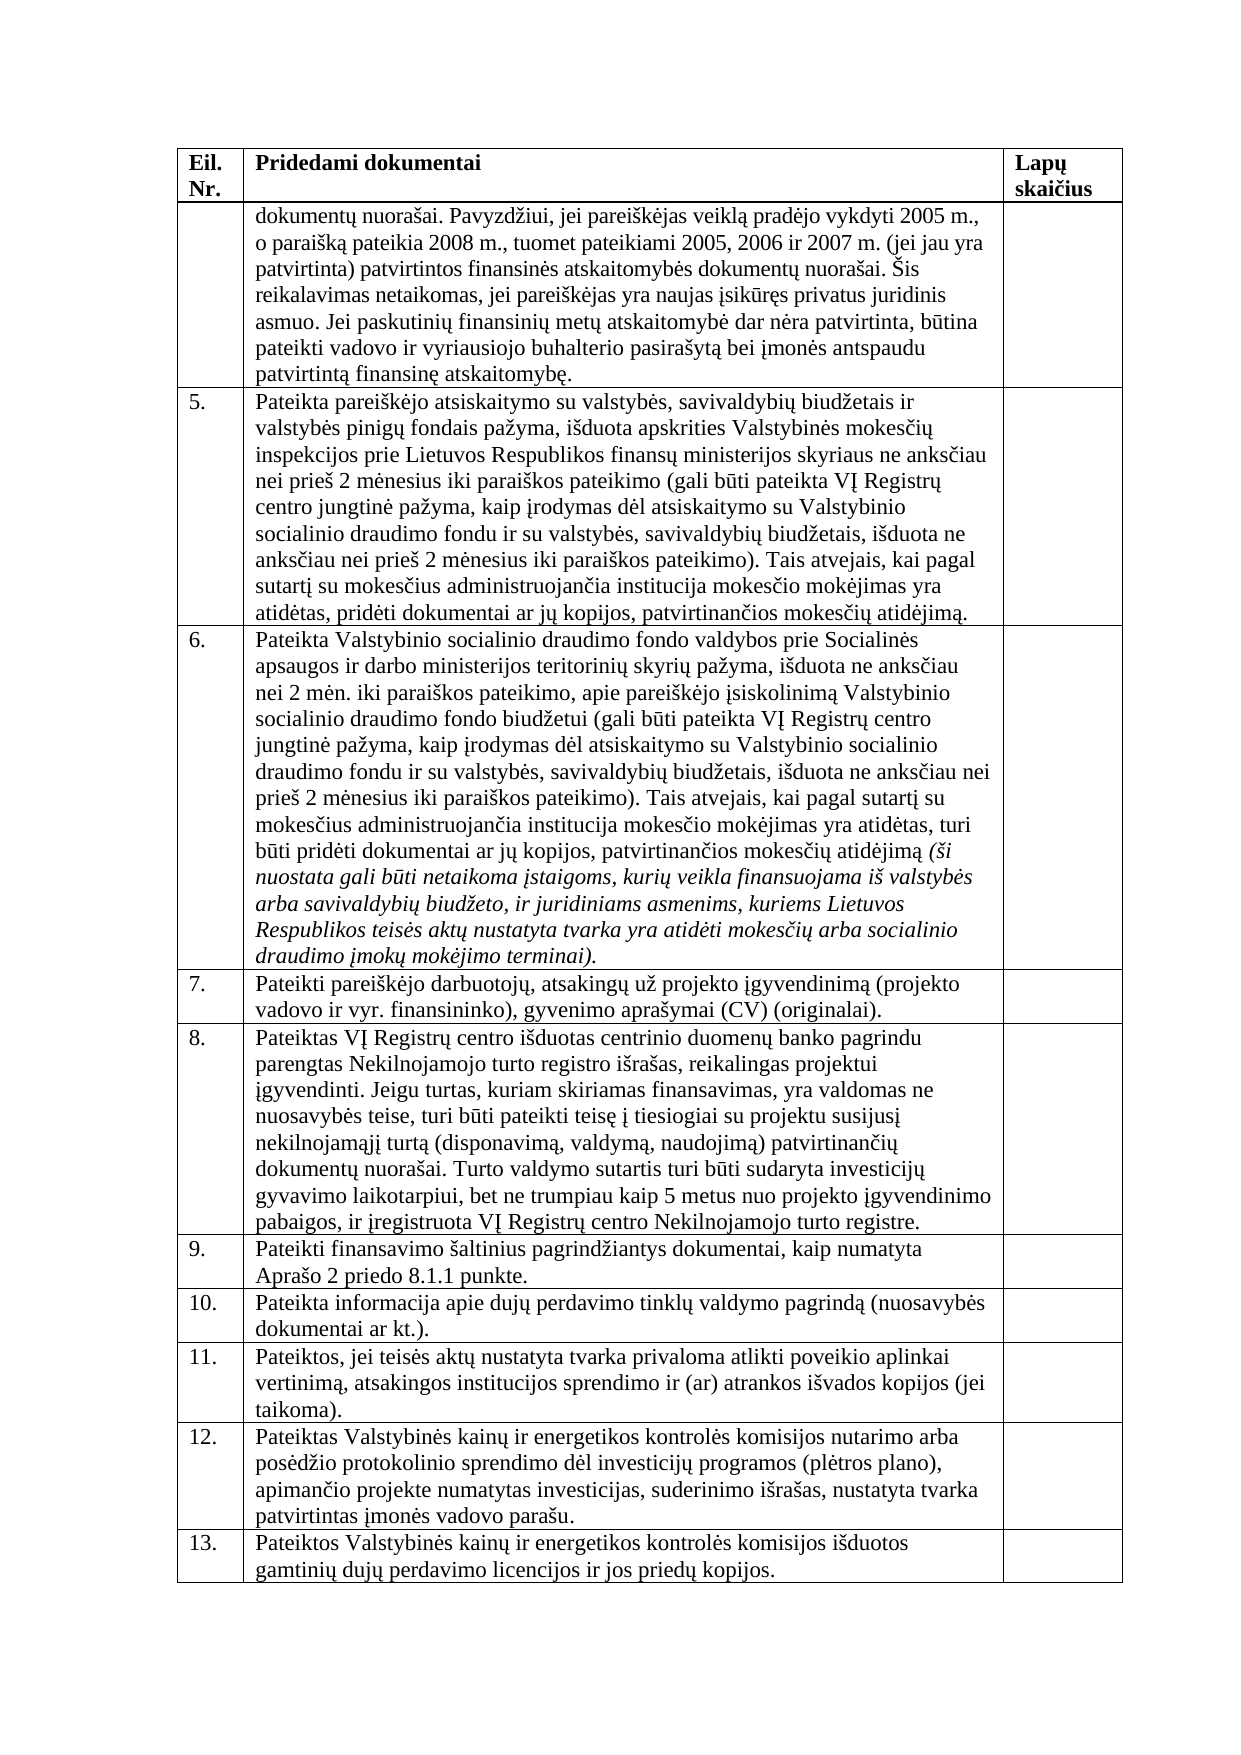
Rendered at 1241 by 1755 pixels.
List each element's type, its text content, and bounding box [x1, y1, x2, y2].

table_cell Pateiktos, jei teisės aktų nustatyta tvarka privaloma atlikti poveikio aplinkai vertinimą, atsakingos institucijos sprendimo ir (ar) atrankos išvados kopijos (jei taikoma). [244, 1343, 1003, 1422]
table_cell [1004, 1235, 1122, 1288]
table_cell Pateikta Valstybinio socialinio draudimo fondo valdybos prie Socialinės apsaugos ir darbo ministerijos teritorinių skyrių pažyma, išduota ne anksčiau nei 2 mėn. iki paraiškos pateikimo, apie pareiškėjo įsiskolinimą Valstybinio socialinio draudimo fondo biudžetui (gali būti pateikta VĮ Registrų centro jungtinė pažyma, kaip įrodymas dėl atsiskaitymo su Valstybinio socialinio draudimo fondu ir su valstybės, savivaldybių biudžetais, išduota ne anksčiau nei prieš 2 mėnesius iki paraiškos pateikimo). Tais atvejais, kai pagal sutartį su mokesčius administruojančia institucija mokesčio mokėjimas yra atidėtas, turi būti pridėti dokumentai ar jų kopijos, patvirtinančios mokesčių atidėjimą (ši nuostata gali būti netaikoma įstaigoms, kurių veikla finansuojama iš valstybės arba savivaldybių biudžeto, ir juridiniams asmenims, kuriems Lietuvos Respublikos teisės aktų nustatyta tvarka yra atidėti mokesčių arba socialinio draudimo įmokų mokėjimo terminai). [244, 626, 1003, 969]
table_cell Pateikta pareiškėjo atsiskaitymo su valstybės, savivaldybių biudžetais ir valstybės pinigų fondais pažyma, išduota apskrities Valstybinės mokesčių inspekcijos prie Lietuvos Respublikos finansų ministerijos skyriaus ne anksčiau nei prieš 2 mėnesius iki paraiškos pateikimo (gali būti pateikta VĮ Registrų centro jungtinė pažyma, kaip įrodymas dėl atsiskaitymo su Valstybinio socialinio draudimo fondu ir su valstybės, savivaldybių biudžetais, išduota ne anksčiau nei prieš 2 mėnesius iki paraiškos pateikimo). Tais atvejais, kai pagal sutartį su mokesčius administruojančia institucija mokesčio mokėjimas yra atidėtas, pridėti dokumentai ar jų kopijos, patvirtinančios mokesčių atidėjimą. [244, 388, 1003, 625]
table_cell Pateiktas Valstybinės kainų ir energetikos kontrolės komisijos nutarimo arba posėdžio protokolinio sprendimo dėl investicijų programos (plėtros plano), apimančio projekte numatytas investicijas, suderinimo išrašas, nustatyta tvarka patvirtintas įmonės vadovo parašu. [244, 1423, 1003, 1528]
table_cell [1004, 1289, 1122, 1342]
table_cell [1004, 1343, 1122, 1422]
table_cell Pateikti pareiškėjo darbuotojų, atsakingų už projekto įgyvendinimą (projekto vadovo ir vyr. finansininko), gyvenimo aprašymai (CV) (originalai). [244, 970, 1003, 1022]
table_header Eil. Nr. [178, 149, 243, 201]
table_cell [1004, 626, 1122, 969]
table_header Pridedami dokumentai [244, 149, 1003, 201]
table_cell 11. [178, 1343, 243, 1422]
table_cell [1004, 1530, 1122, 1582]
table_header Lapų skaičius [1004, 149, 1122, 201]
table_cell [1004, 970, 1122, 1022]
table_cell 5. [178, 388, 243, 625]
table_cell 13. [178, 1530, 243, 1582]
table_cell [1004, 388, 1122, 625]
table_cell 9. [178, 1235, 243, 1288]
table_cell 6. [178, 626, 243, 969]
table_cell 7. [178, 970, 243, 1022]
table_cell [1004, 1024, 1122, 1234]
table_cell Pateiktas VĮ Registrų centro išduotas centrinio duomenų banko pagrindu parengtas Nekilnojamojo turto registro išrašas, reikalingas projektui įgyvendinti. Jeigu turtas, kuriam skiriamas finansavimas, yra valdomas ne nuosavybės teise, turi būti pateikti teisę į tiesiogiai su projektu susijusį nekilnojamąjį turtą (disponavimą, valdymą, naudojimą) patvirtinančių dokumentų nuorašai. Turto valdymo sutartis turi būti sudaryta investicijų gyvavimo laikotarpiui, bet ne trumpiau kaip 5 metus nuo projekto įgyvendinimo pabaigos, ir įregistruota VĮ Registrų centro Nekilnojamojo turto registre. [244, 1024, 1003, 1234]
table_cell [1004, 203, 1122, 387]
table_cell 12. [178, 1423, 243, 1528]
table_cell [178, 203, 243, 387]
table_cell Pateiktos Valstybinės kainų ir energetikos kontrolės komisijos išduotos gamtinių dujų perdavimo licencijos ir jos priedų kopijos. [244, 1530, 1003, 1582]
table_cell 8. [178, 1024, 243, 1234]
table_cell Pateikti finansavimo šaltinius pagrindžiantys dokumentai, kaip numatyta Aprašo 2 priedo 8.1.1 punkte. [244, 1235, 1003, 1288]
table_cell dokumentų nuorašai. Pavyzdžiui, jei pareiškėjas veiklą pradėjo vykdyti 2005 m., o paraišką pateikia 2008 m., tuomet pateikiami 2005, 2006 ir 2007 m. (jei jau yra patvirtinta) patvirtintos finansinės atskaitomybės dokumentų nuorašai. Šis reikalavimas netaikomas, jei pareiškėjas yra naujas įsikūręs privatus juridinis asmuo. Jei paskutinių finansinių metų atskaitomybė dar nėra patvirtinta, būtina pateikti vadovo ir vyriausiojo buhalterio pasirašytą bei įmonės antspaudu patvirtintą finansinę atskaitomybę. [244, 203, 1003, 387]
table_cell [1004, 1423, 1122, 1528]
table_cell Pateikta informacija apie dujų perdavimo tinklų valdymo pagrindą (nuosavybės dokumentai ar kt.). [244, 1289, 1003, 1342]
table_cell 10. [178, 1289, 243, 1342]
